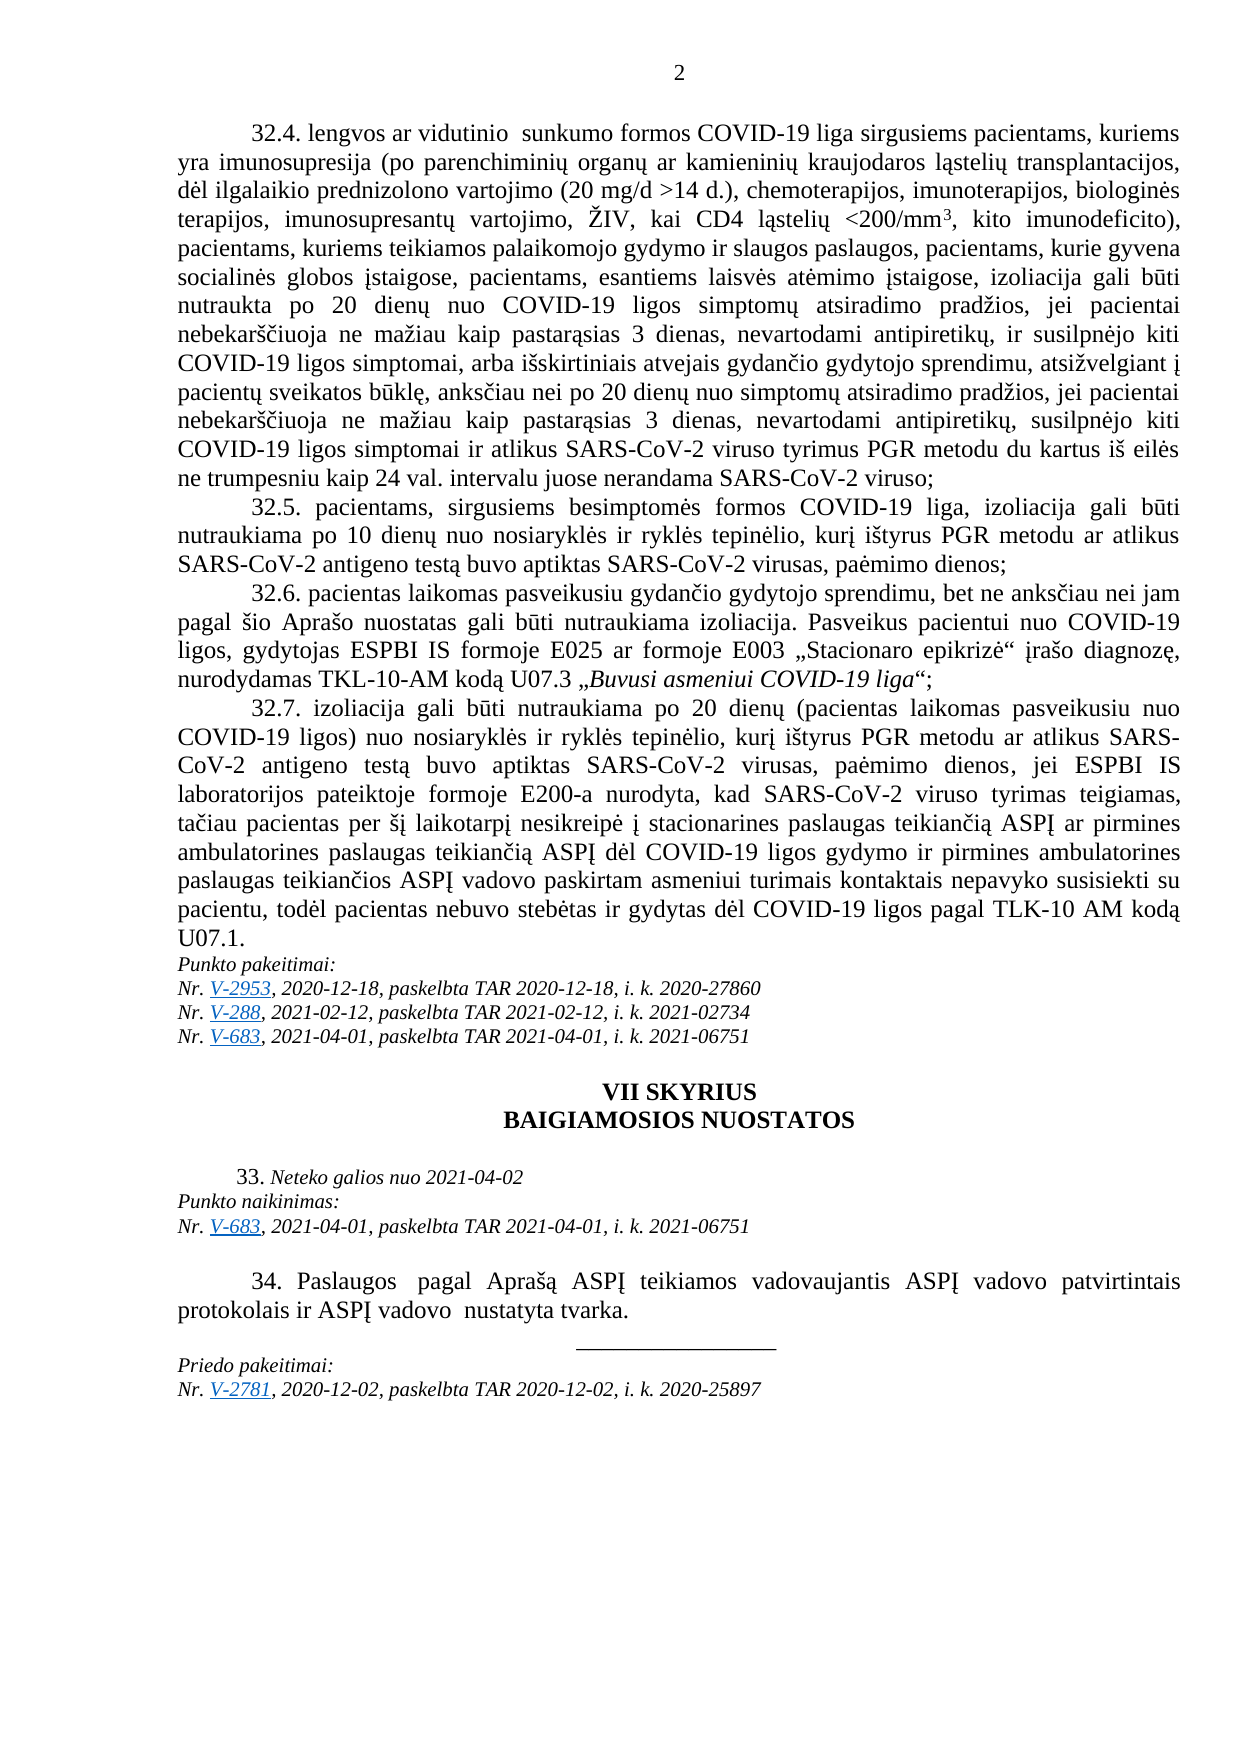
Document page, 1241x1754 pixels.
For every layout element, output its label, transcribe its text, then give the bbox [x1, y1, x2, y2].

text Punkto pakeitimai: [177, 952, 1181, 976]
text Nr. V-2953, 2020-12-18, paskelbta TAR 2020-12-18, i. k. 2020-27860 [177, 976, 1181, 1000]
text Nr. V-683, 2021-04-01, paskelbta TAR 2021-04-01, i. k. 2021-06751 [177, 1024, 1181, 1048]
text BAIGIAMOSIOS NUOSTATOS [177, 1106, 1181, 1134]
text 32.5. pacientams, sirgusiems besimptomės formos COVID-19 liga, izoliacija gali būti nutraukiama po 10 dienų nuo nosiaryklės ir ryklės tepinėlio, kurį ištyrus PGR metodu ar atlikus SARS-CoV-2 antigeno testą buvo aptiktas SARS-CoV-2 virusas, paėmimo dienos; [177, 492, 1181, 578]
text 32.7. izoliacija gali būti nutraukiama po 20 dienų (pacientas laikomas pasveikusiu nuo COVID-19 ligos) nuo nosiaryklės ir ryklės tepinėlio, kurį ištyrus PGR metodu ar atlikus SARS-CoV-2 antigeno testą buvo aptiktas SARS-CoV-2 virusas, paėmimo dienos, jei ESPBI IS laboratorijos pateiktoje formoje E200-a nurodyta, kad SARS-CoV-2 viruso tyrimas teigiamas, tačiau pacientas per šį laikotarpį nesikreipė į stacionarines paslaugas teikiančią ASPĮ ar pirmines ambulatorines paslaugas teikiančią ASPĮ dėl COVID-19 ligos gydymo ir pirmines ambulatorines paslaugas teikiančios ASPĮ vadovo paskirtam asmeniui turimais kontaktais nepavyko susisiekti su pacientu, todėl pacientas nebuvo stebėtas ir gydytas dėl COVID-19 ligos pagal TLK-10 AM kodą U07.1. [177, 693, 1181, 952]
text Nr. V-2781, 2020-12-02, paskelbta TAR 2020-12-02, i. k. 2020-25897 [177, 1377, 1181, 1401]
text 32.6. pacientas laikomas pasveikusiu gydančio gydytojo sprendimu, bet ne anksčiau nei jam pagal šio Aprašo nuostatas gali būti nutraukiama izoliacija. Pasveikus pacientui nuo COVID-19 ligos, gydytojas ESPBI IS formoje E025 ar formoje E003 „Stacionaro epikrizė“ įrašo diagnozę, nurodydamas TKL-10-AM kodą U07.3 „Buvusi asmeniui COVID-19 liga“; [177, 578, 1181, 693]
text Nr. V-288, 2021-02-12, paskelbta TAR 2021-02-12, i. k. 2021-02734 [177, 1000, 1181, 1024]
text Punkto naikinimas: [177, 1189, 1181, 1213]
text Nr. V-683, 2021-04-01, paskelbta TAR 2021-04-01, i. k. 2021-06751 [177, 1213, 1181, 1238]
text ________________ [177, 1324, 1181, 1353]
text 32.4. lengvos ar vidutinio sunkumo formos COVID-19 liga sirgusiems pacientams, kuriems yra imunosupresija (po parenchiminių organų ar kamieninių kraujodaros ląstelių transplantacijos, dėl ilgalaikio prednizolono vartojimo (20 mg/d >14 d.), chemoterapijos, imunoterapijos, biologinės terapijos, imunosupresantų vartojimo, ŽIV, kai CD4 ląstelių <200/mm3, kito imunodeficito), pacientams, kuriems teikiamos palaikomojo gydymo ir slaugos paslaugos, pacientams, kurie gyvena socialinės globos įstaigose, pacientams, esantiems laisvės atėmimo įstaigose, izoliacija gali būti nutraukta po 20 dienų nuo COVID-19 ligos simptomų atsiradimo pradžios, jei pacientai nebekarščiuoja ne mažiau kaip pastarąsias 3 dienas, nevartodami antipiretikų, ir susilpnėjo kiti COVID-19 ligos simptomai, arba išskirtiniais atvejais gydančio gydytojo sprendimu, atsižvelgiant į pacientų sveikatos būklę, anksčiau nei po 20 dienų nuo simptomų atsiradimo pradžios, jei pacientai nebekarščiuoja ne mažiau kaip pastarąsias 3 dienas, nevartodami antipiretikų, susilpnėjo kiti COVID-19 ligos simptomai ir atlikus SARS-CoV-2 viruso tyrimus PGR metodu du kartus iš eilės ne trumpesniu kaip 24 val. intervalu juose nerandama SARS-CoV-2 viruso; [177, 118, 1181, 492]
text 33. Neteko galios nuo 2021-04-02 [177, 1163, 1181, 1189]
text VII SKYRIUS [177, 1077, 1181, 1106]
text 34. Paslaugos pagal Aprašą ASPĮ teikiamos vadovaujantis ASPĮ vadovo patvirtintais protokolais ir ASPĮ vadovo nustatyta tvarka. [177, 1266, 1181, 1324]
text Priedo pakeitimai: [177, 1353, 1181, 1377]
